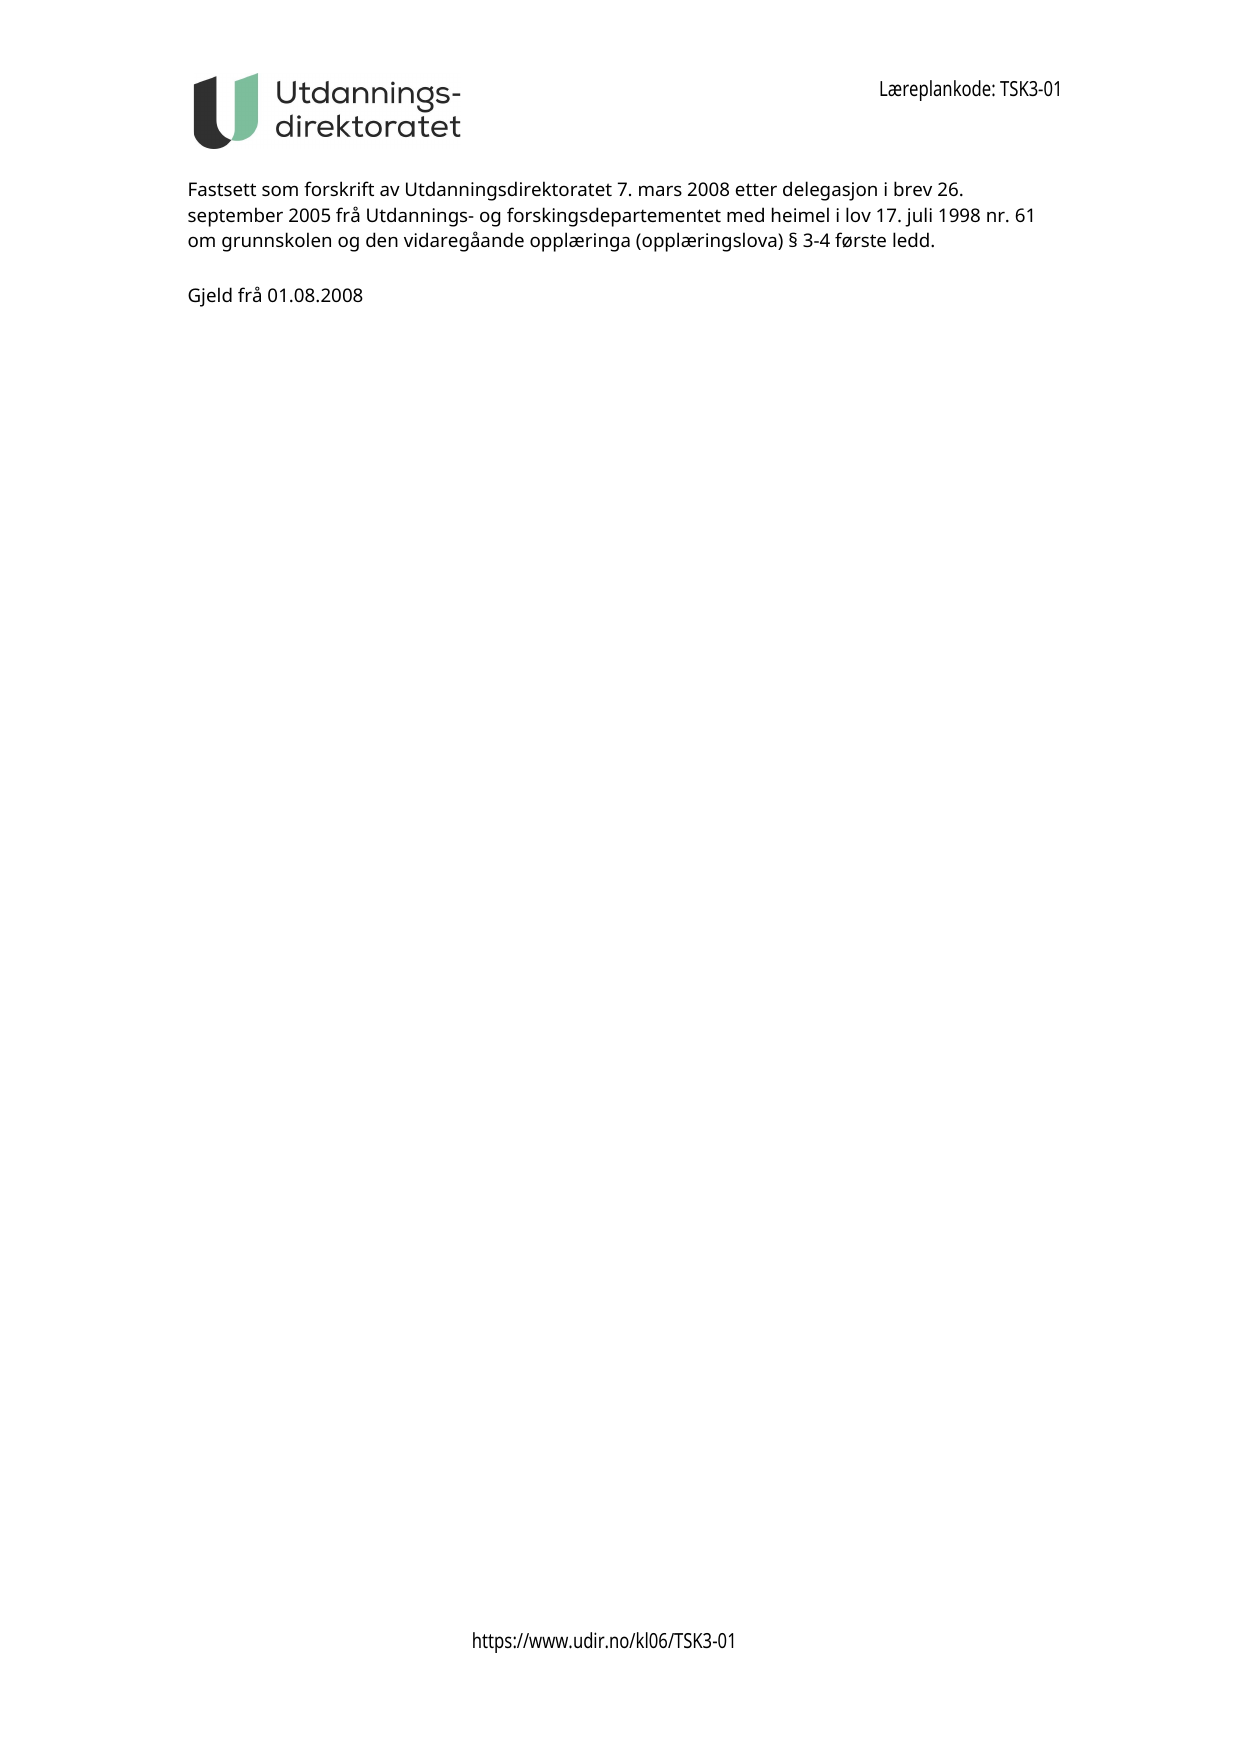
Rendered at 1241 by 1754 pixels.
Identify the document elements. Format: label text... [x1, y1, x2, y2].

text Fastsett som forskrift av Utdanningsdirektoratet 7. mars 2008 etter delegasjon i brev 26. september 2005 frå Utdannings- og forskingsdepartementet med heimel i lov 17. juli 1998 nr. 61 om grunnskolen og den vidaregåande opplæringa (opplæringslova) § 3-4 første ledd. [187, 176, 1053, 253]
text Gjeld frå 01.08.2008 [368, 282, 1053, 308]
picture [193, 73, 461, 149]
